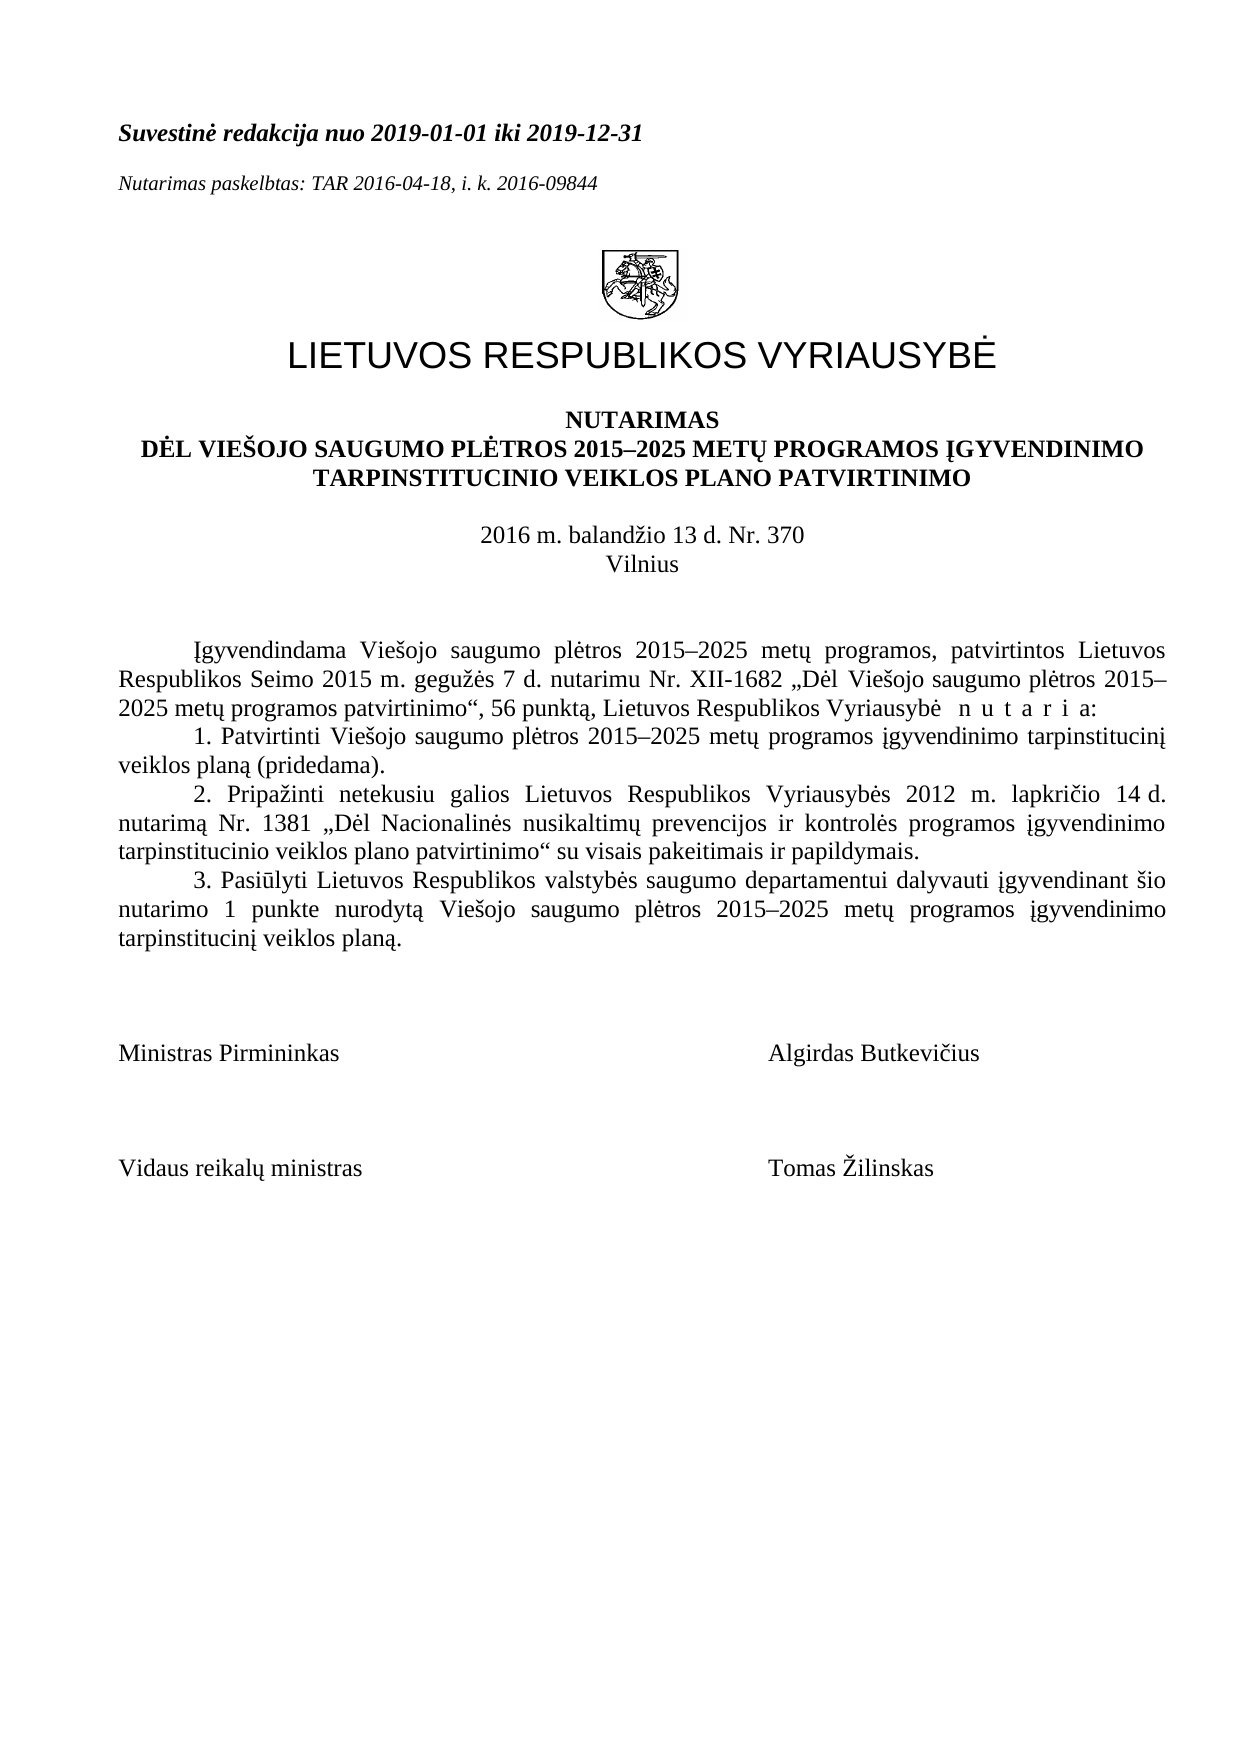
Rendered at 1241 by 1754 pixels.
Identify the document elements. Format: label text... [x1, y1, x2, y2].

text Dėl VIEŠOJO SAUGUMO PLĖTROS 2015–2025 METŲ PROGRAMOS ĮGYVENDINIMO TARPINSTITUCINIO VEIKLOS PLANO PATVIRTINIMO [118, 434, 1166, 491]
text Nutarimas paskelbtas: TAR 2016-04-18, i. k. 2016-09844 [118, 171, 1166, 195]
text 1. Patvirtinti Viešojo saugumo plėtros 2015–2025 metų programos įgyvendinimo tarpinstitucinį veiklos planą (pridedama). [118, 721, 1166, 779]
text 2. Pripažinti netekusiu galios Lietuvos Respublikos Vyriausybės 2012 m. lapkričio 14 d. nutarimą Nr. 1381 „Dėl Nacionalinės nusikaltimų prevencijos ir kontrolės programos įgyvendinimo tarpinstitucinio veiklos plano patvirtinimo“ su visais pakeitimais ir papildymais. [118, 779, 1166, 865]
text 2016 m. balandžio 13 d. Nr. 370 Vilnius [118, 520, 1166, 578]
text nutarimas [118, 405, 1166, 434]
text Įgyvendindama Viešojo saugumo plėtros 2015–2025 metų programos, patvirtintos Lietuvos Respublikos Seimo 2015 m. gegužės 7 d. nutarimu Nr. XII-1682 „Dėl Viešojo saugumo plėtros 2015–2025 metų programos patvirtinimo“, 56 punktą, Lietuvos Respublikos Vyriausybė nutaria: [118, 635, 1166, 721]
text Ministras Pirmininkas Algirdas Butkevičius [118, 1038, 1166, 1066]
text Vidaus reikalų ministras Tomas Žilinskas [118, 1153, 1166, 1181]
text 3. Pasiūlyti Lietuvos Respublikos valstybės saugumo departamentui dalyvauti įgyvendinant šio nutarimo 1 punkte nurodytą Viešojo saugumo plėtros 2015–2025 metų programos įgyvendinimo tarpinstitucinį veiklos planą. [118, 865, 1166, 951]
text Suvestinė redakcija nuo 2019-01-01 iki 2019-12-31 [118, 118, 1166, 147]
text Lietuvos Respublikos Vyriausybė [118, 333, 1166, 376]
